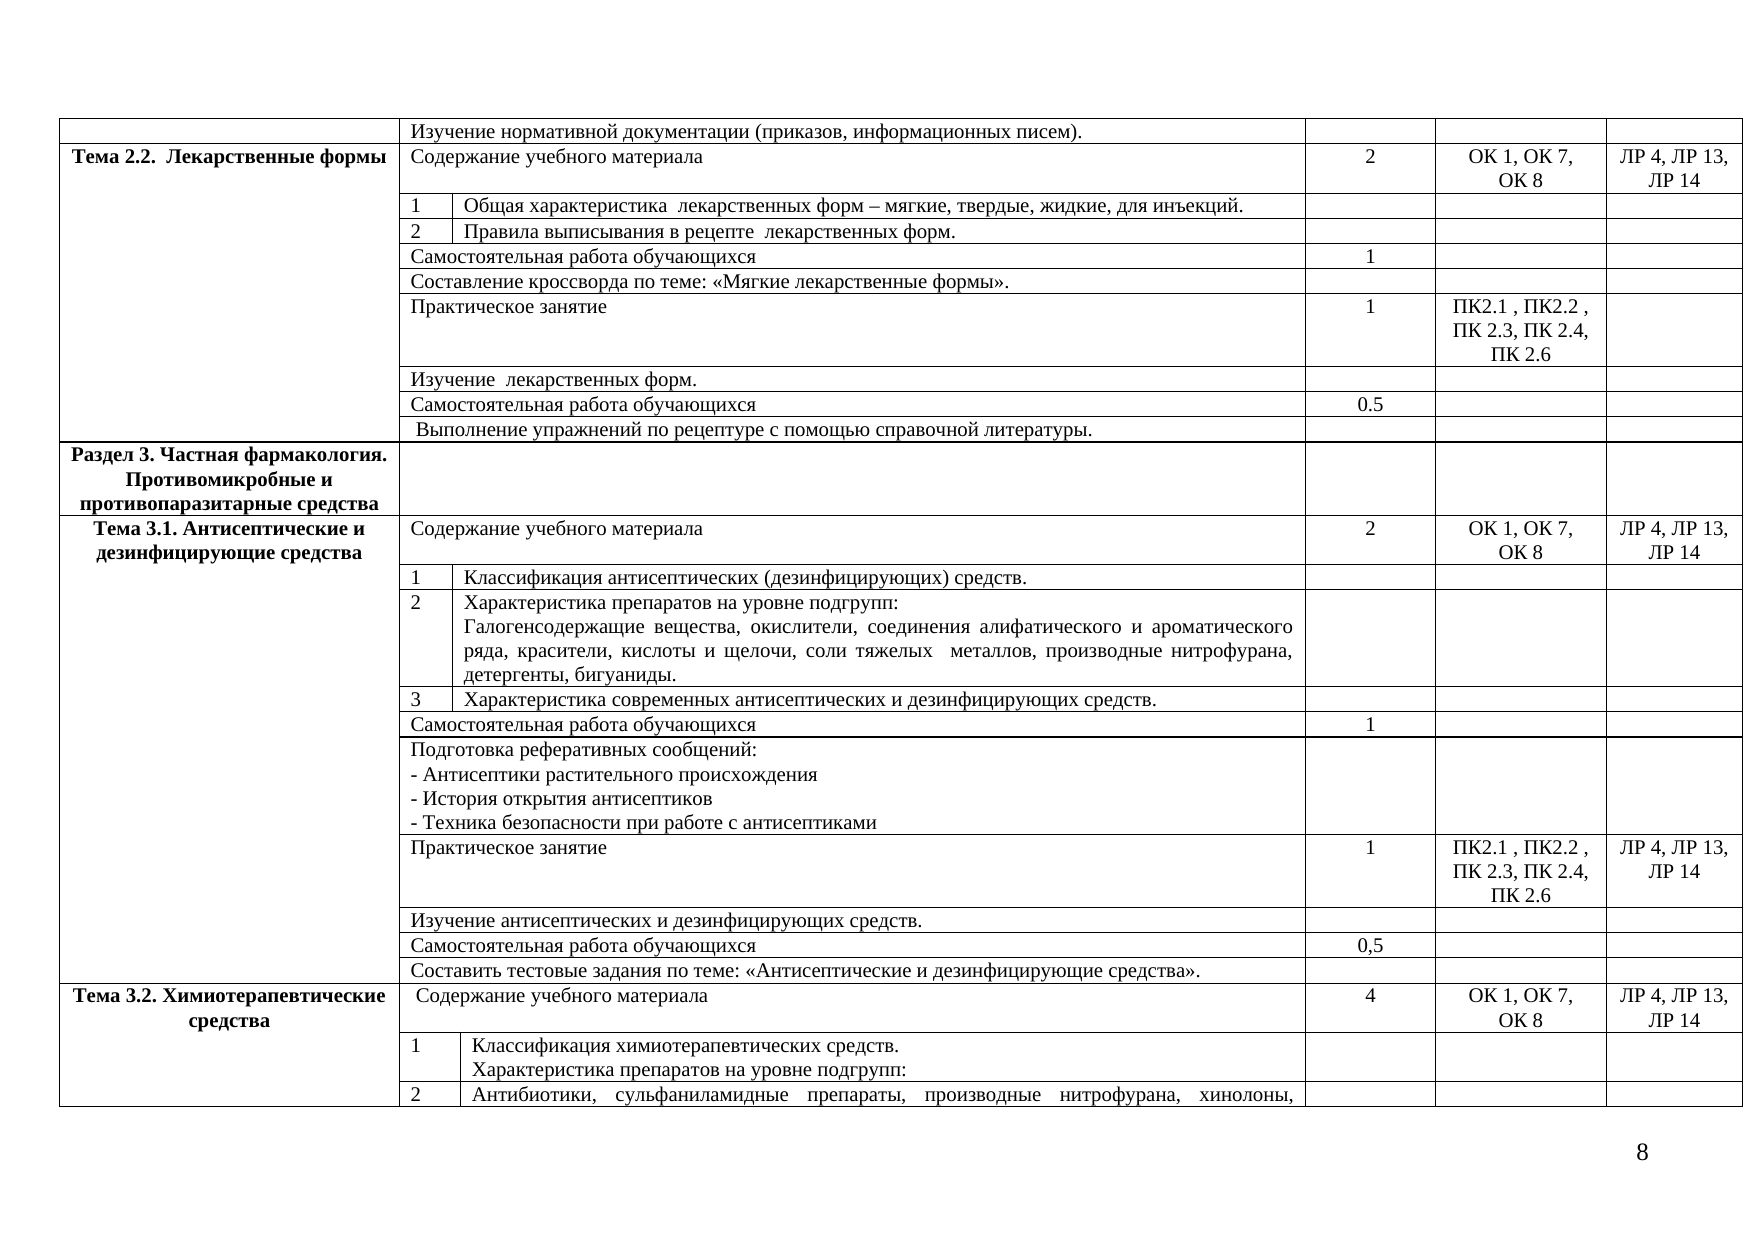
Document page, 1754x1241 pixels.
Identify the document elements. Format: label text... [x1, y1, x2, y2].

table_cell Тема 2.2. Лекарственные формы [60, 144, 399, 441]
table_cell Самостоятельная работа обучающихся [400, 244, 1305, 268]
table_cell [1306, 908, 1435, 932]
table_cell Изучение антисептических и дезинфицирующих средств. [400, 908, 1305, 932]
table_cell [1306, 1033, 1435, 1081]
table_cell [1607, 443, 1742, 514]
table_cell [1607, 687, 1742, 711]
table_cell 1 [1306, 294, 1435, 366]
table_cell [1607, 933, 1742, 957]
table_cell 1 [400, 1033, 460, 1081]
table_cell Самостоятельная работа обучающихся [400, 933, 1305, 957]
table_cell [1436, 590, 1606, 686]
table_cell [1607, 712, 1742, 736]
table_cell [400, 443, 1305, 514]
table_cell [1607, 958, 1742, 982]
table_cell [1607, 294, 1742, 366]
table_cell [1436, 269, 1606, 293]
table_cell ЛР 4, ЛР 13, ЛР 14 [1607, 835, 1742, 907]
table_cell Правила выписывания в рецепте лекарственных форм. [453, 219, 1305, 243]
table_cell [1607, 367, 1742, 391]
table_cell [1607, 219, 1742, 243]
table_cell [1607, 269, 1742, 293]
table_cell [1306, 958, 1435, 982]
table_cell 2 [400, 1082, 460, 1106]
table_cell [1436, 908, 1606, 932]
table_cell [1607, 417, 1742, 441]
table_cell [1436, 1033, 1606, 1081]
table_cell Самостоятельная работа обучающихся [400, 392, 1305, 416]
table_cell Практическое занятие [400, 835, 1305, 907]
table_cell ЛР 4, ЛР 13, ЛР 14 [1607, 984, 1742, 1032]
table_cell Общая характеристика лекарственных форм – мягкие, твердые, жидкие, для инъекций. [453, 194, 1305, 217]
table_cell [1607, 590, 1742, 686]
table_cell [1607, 908, 1742, 932]
table_cell 4 [1306, 984, 1435, 1032]
table_cell [1607, 738, 1742, 834]
table_cell [1306, 367, 1435, 391]
table_cell 3 [400, 687, 452, 711]
table_cell [1436, 712, 1606, 736]
table_cell Подготовка реферативных сообщений: - Антисептики растительного происхождения - История открытия антисептиков - Техника безопасности при работе с антисептиками [400, 738, 1305, 834]
table_cell 0.5 [1306, 392, 1435, 416]
table_cell 2 [1306, 144, 1435, 192]
table_cell ПК2.1 , ПК2.2 , ПК 2.3, ПК 2.4, ПК 2.6 [1436, 294, 1606, 366]
table_cell [1306, 417, 1435, 441]
table_cell [1607, 244, 1742, 268]
table_cell Содержание учебного материала [400, 516, 1305, 564]
table_cell [1436, 417, 1606, 441]
table_cell 2 [400, 219, 452, 243]
table_cell [1306, 590, 1435, 686]
table_cell 2 [400, 590, 452, 686]
table_cell 1 [1306, 835, 1435, 907]
table_cell ЛР 4, ЛР 13, ЛР 14 [1607, 144, 1742, 192]
table_cell Характеристика препаратов на уровне подгрупп: Галогенсодержащие вещества, окислители, соединения алифатического и ароматического ряда, красители, кислоты и щелочи, соли тяжелых металлов, производные нитрофурана, детергенты, бигуаниды. [453, 590, 1305, 686]
table_cell [1436, 738, 1606, 834]
table_cell Составить тестовые задания по теме: «Антисептические и дезинфицирующие средства». [400, 958, 1305, 982]
table_cell ОК 1, ОК 7, ОК 8 [1436, 984, 1606, 1032]
table_cell [1306, 687, 1435, 711]
table_cell [1607, 565, 1742, 589]
table_cell Тема 3.2. Химиотерапевтические средства [60, 984, 399, 1106]
table_cell ОК 1, ОК 7, ОК 8 [1436, 516, 1606, 564]
table_cell Практическое занятие [400, 294, 1305, 366]
table_cell ЛР 4, ЛР 13, ЛР 14 [1607, 516, 1742, 564]
table_cell Изучение нормативной документации (приказов, информационных писем). [400, 119, 1305, 143]
table_cell [1436, 392, 1606, 416]
table_cell [1306, 443, 1435, 514]
table_cell 0,5 [1306, 933, 1435, 957]
table_cell 1 [400, 194, 452, 217]
table_cell [1436, 367, 1606, 391]
table_cell [1306, 194, 1435, 217]
table_cell [1607, 119, 1742, 143]
table_cell [1436, 933, 1606, 957]
table_cell [1436, 565, 1606, 589]
table_cell Антибиотики, сульфаниламидные препараты, производные нитрофурана, хинолоны, [461, 1082, 1305, 1106]
table_cell Раздел 3. Частная фармакология. Противомикробные и противопаразитарные средства [60, 443, 399, 514]
table_cell Составление кроссворда по теме: «Мягкие лекарственные формы». [400, 269, 1305, 293]
table_cell Классификация антисептических (дезинфицирующих) средств. [453, 565, 1305, 589]
table_cell [1436, 219, 1606, 243]
table_cell [1607, 392, 1742, 416]
table_cell ОК 1, ОК 7, ОК 8 [1436, 144, 1606, 192]
table_cell Самостоятельная работа обучающихся [400, 712, 1305, 736]
table_cell Классификация химиотерапевтических средств. Характеристика препаратов на уровне подгрупп: [461, 1033, 1305, 1081]
table_cell Характеристика современных антисептических и дезинфицирующих средств. [453, 687, 1305, 711]
table_cell [1607, 1082, 1742, 1106]
table_cell ПК2.1 , ПК2.2 , ПК 2.3, ПК 2.4, ПК 2.6 [1436, 835, 1606, 907]
table_cell Выполнение упражнений по рецептуре с помощью справочной литературы. [400, 417, 1305, 441]
table_cell [1436, 958, 1606, 982]
table_cell [1436, 194, 1606, 217]
table_cell 2 [1306, 516, 1435, 564]
table_cell [1306, 1082, 1435, 1106]
table_cell [1607, 1033, 1742, 1081]
table_cell Содержание учебного материала [400, 984, 1305, 1032]
table_cell [1306, 119, 1435, 143]
table_cell [1436, 443, 1606, 514]
table_cell [1306, 269, 1435, 293]
table_cell Изучение лекарственных форм. [400, 367, 1305, 391]
table_cell Тема 3.1. Антисептические и дезинфицирующие средства [60, 516, 399, 982]
table_cell Содержание учебного материала [400, 144, 1305, 192]
table_cell [1436, 687, 1606, 711]
table_cell [1436, 244, 1606, 268]
table_cell [1436, 119, 1606, 143]
table_cell [1306, 565, 1435, 589]
table_cell 1 [1306, 712, 1435, 736]
table_cell [1306, 219, 1435, 243]
table_cell [1607, 194, 1742, 217]
table_cell 1 [400, 565, 452, 589]
table_cell 1 [1306, 244, 1435, 268]
table_cell [1306, 738, 1435, 834]
table_cell [1436, 1082, 1606, 1106]
